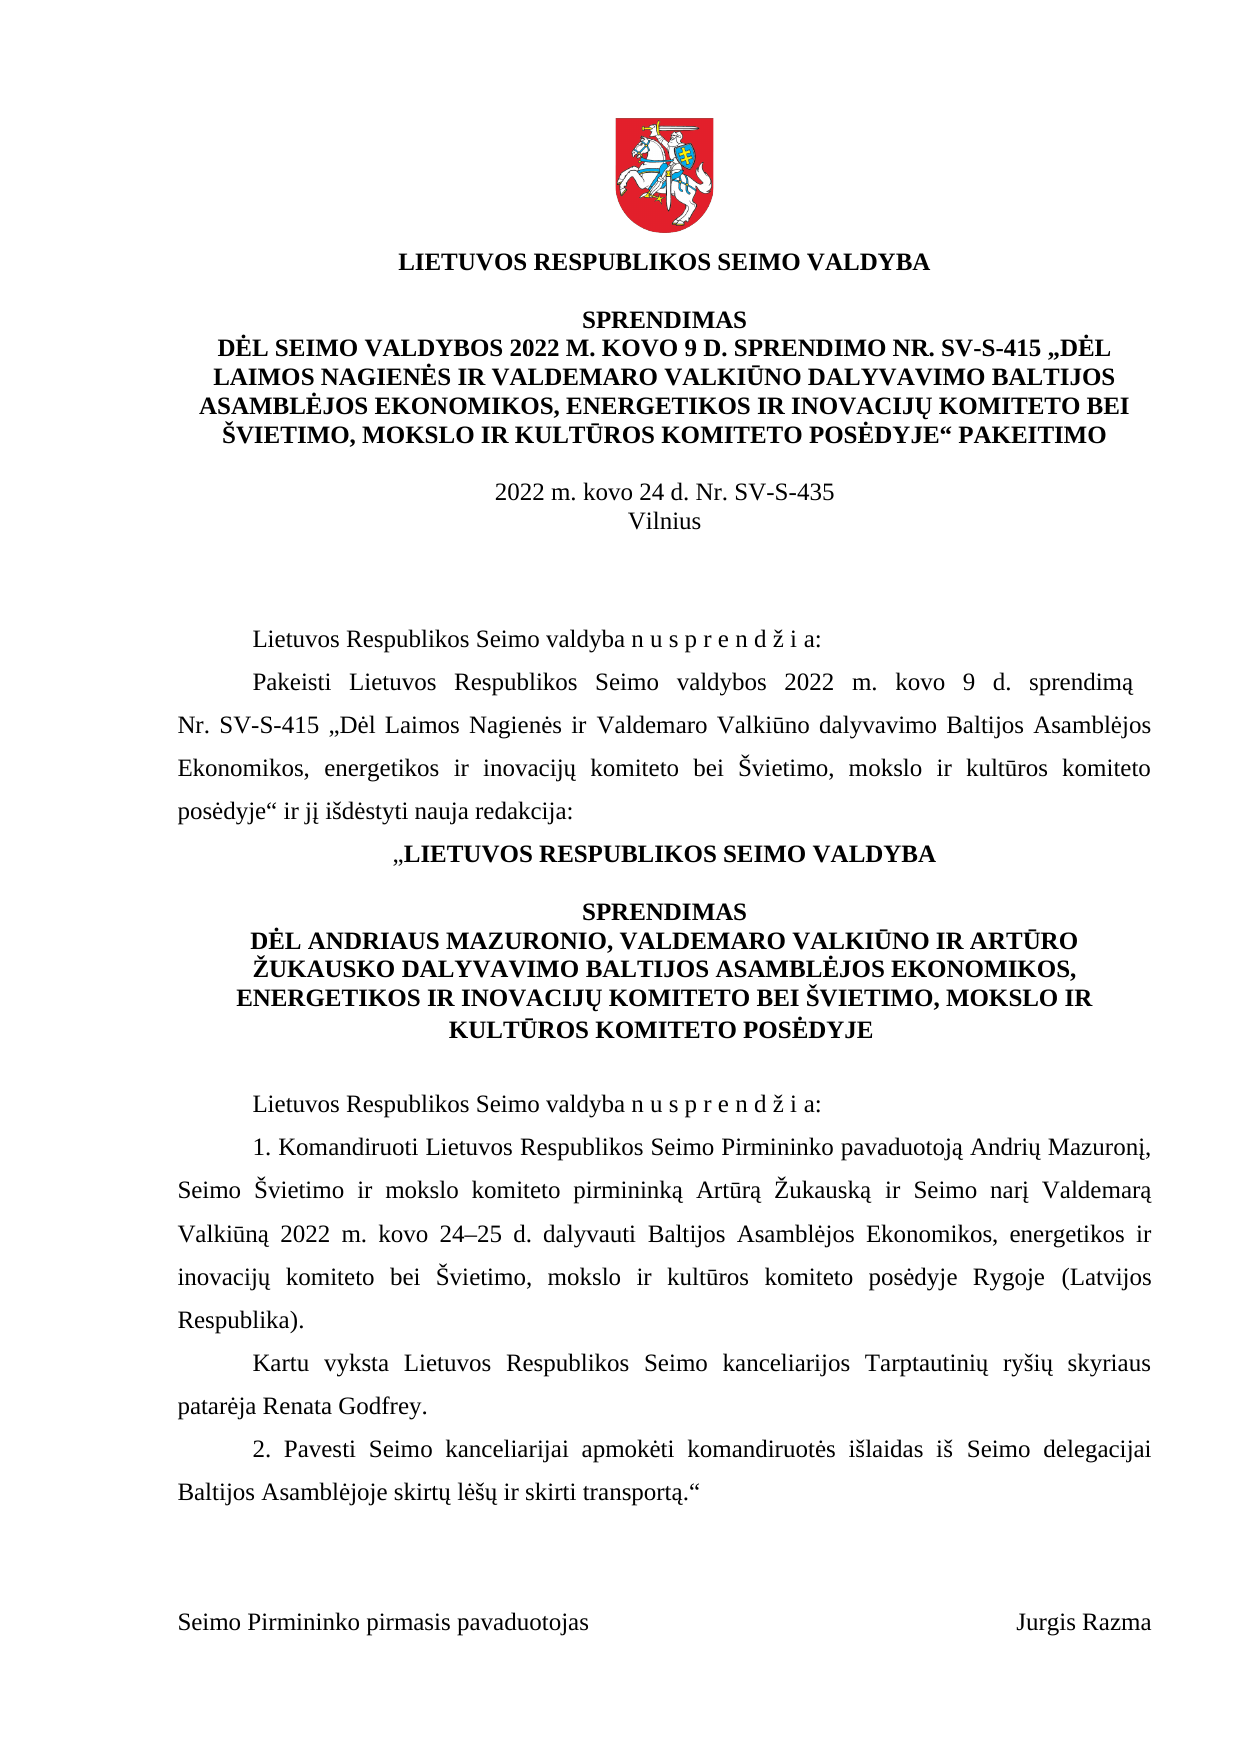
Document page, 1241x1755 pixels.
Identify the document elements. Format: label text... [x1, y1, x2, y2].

text Kartu vyksta Lietuvos Respublikos Seimo kanceliarijos Tarptautinių ryšių skyriaus patarėja Renata Godfrey. [177, 1348, 1152, 1420]
text „LIETUVOS RESPUBLIKOS SEIMO VALDYBA [177, 839, 1152, 868]
text 2. Pavesti Seimo kanceliarijai apmokėti komandiruotės išlaidas iš Seimo delegacijai Baltijos Asamblėjoje skirtų lėšų ir skirti transportą.“ [177, 1434, 1152, 1506]
text Lietuvos Respublikos Seimo valdyba nusprendžia: [177, 1089, 1152, 1118]
text DĖL SEIMO VALDYBOS 2022 M. KOVO 9 D. SPRENDIMO NR. SV-S-415 „DĖL LAIMOS NAGIENĖS IR VALDEMARO VALKIŪNO DALYVAVIMO BALTIJOS ASAMBLĖJOS EKONOMIKOS, ENERGETIKOS IR INOVACIJŲ KOMITETO BEI ŠVIETIMO, MOKSLO IR KULTŪROS KOMITETO POSĖDYJE“ PAKEITIMO [177, 333, 1152, 448]
text Lietuvos Respublikos Seimo valdyba nusprendžia: [177, 624, 1152, 653]
text Pakeisti Lietuvos Respublikos Seimo valdybos 2022 m. kovo 9 d. sprendimą Nr. SV-S-415 „Dėl Laimos Nagienės ir Valdemaro Valkiūno dalyvavimo Baltijos Asamblėjos Ekonomikos, energetikos ir inovacijų komiteto bei Švietimo, mokslo ir kultūros komiteto posėdyje“ ir jį išdėstyti nauja redakcija: [177, 667, 1152, 825]
text SPRENDIMAS [177, 305, 1152, 333]
text 2022 m. kovo 24 d. Nr. SV-S-435 [177, 477, 1152, 506]
text DĖL ANDRIAUS MAZURONIO, VALDEMARO VALKIŪNO IR ARTŪRO ŽUKAUSKO DALYVAVIMO BALTIJOS ASAMBLĖJOS EKONOMIKOS, ENERGETIKOS IR INOVACIJŲ KOMITETO BEI ŠVIETIMO, MOKSLO IR KULTŪROS KOMITETO POSĖDYJE [177, 926, 1152, 1046]
text 1. Komandiruoti Lietuvos Respublikos Seimo Pirmininko pavaduotoją Andrių Mazuronį, Seimo Švietimo ir mokslo komiteto pirmininką Artūrą Žukauską ir Seimo narį Valdemarą Valkiūną 2022 m. kovo 24–25 d. dalyvauti Baltijos Asamblėjos Ekonomikos, energetikos ir inovacijų komiteto bei Švietimo, mokslo ir kultūros komiteto posėdyje Rygoje (Latvijos Respublika). [177, 1132, 1152, 1334]
text LIETUVOS RESPUBLIKOS SEIMO VALDYBA [177, 247, 1152, 276]
text SPRENDIMAS [177, 897, 1152, 926]
text Seimo Pirmininko pirmasis pavaduotojas Jurgis Razma [177, 1607, 1152, 1636]
text Vilnius [177, 506, 1152, 535]
